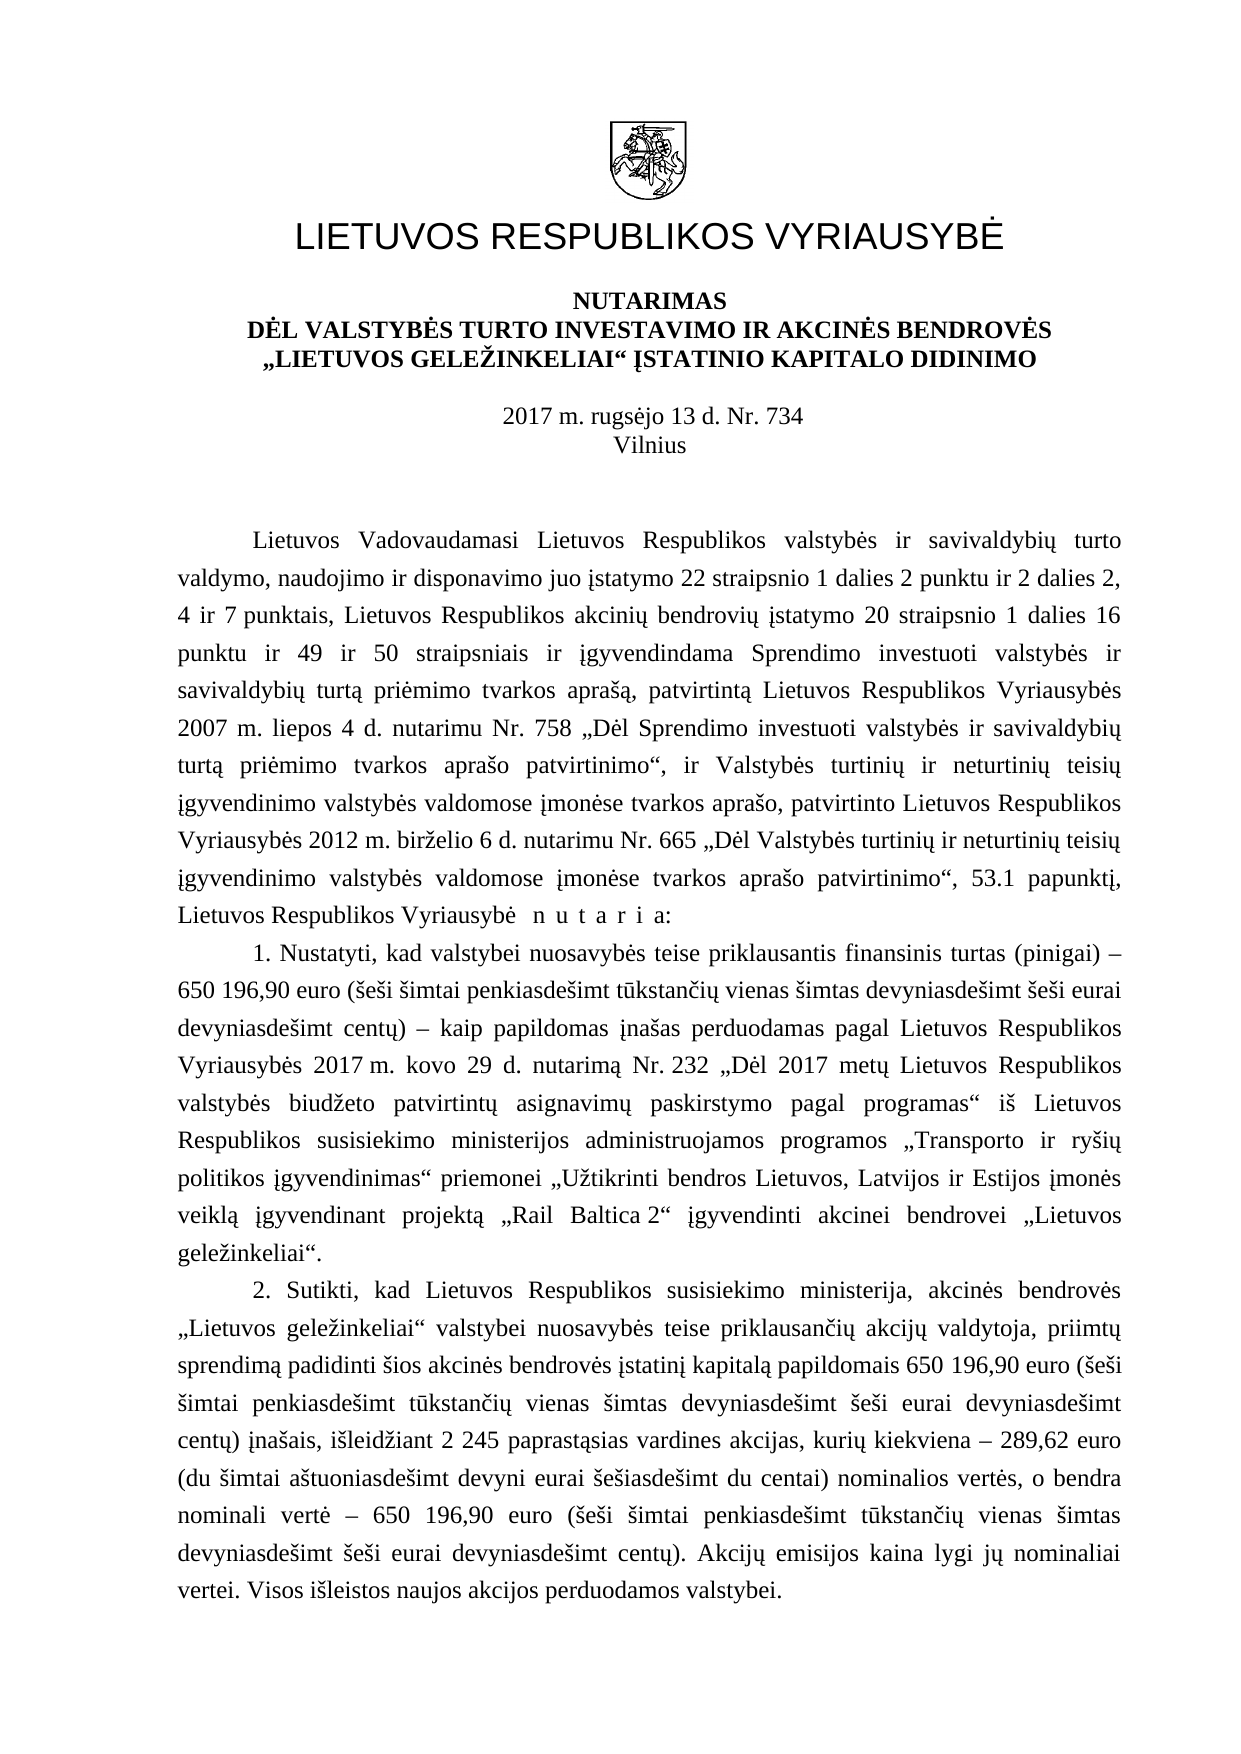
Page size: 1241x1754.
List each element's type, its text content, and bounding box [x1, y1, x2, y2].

text Vilnius [177, 430, 1122, 459]
text nutarimas [177, 286, 1122, 315]
text 2. Sutikti, kad Lietuvos Respublikos susisiekimo ministerija, akcinės bendrovės „Lietuvos geležinkeliai“ valstybei nuosavybės teise priklausančių akcijų valdytoja, priimtų sprendimą padidinti šios akcinės bendrovės įstatinį kapitalą papildomais 650 196,90 euro (šeši šimtai penkiasdešimt tūkstančių vienas šimtas devyniasdešimt šeši eurai devyniasdešimt centų) įnašais, išleidžiant 2 245 paprastąsias vardines akcijas, kurių kiekviena – 289,62 euro (du šimtai aštuoniasdešimt devyni eurai šešiasdešimt du centai) nominalios vertės, o bendra nominali vertė – 650 196,90 euro (šeši šimtai penkiasdešimt tūkstančių vienas šimtas devyniasdešimt šeši eurai devyniasdešimt centų). Akcijų emisijos kaina lygi jų nominaliai vertei. Visos išleistos naujos akcijos perduodamos valstybei. [177, 1266, 1122, 1604]
text 2017 m. rugsėjo 13 d. Nr. 734 [177, 401, 1122, 430]
text Lietuvos Respublikos Vyriausybė [177, 214, 1122, 258]
text 1. Nustatyti, kad valstybei nuosavybės teise priklausantis finansinis turtas (pinigai) – 650 196,90 euro (šeši šimtai penkiasdešimt tūkstančių vienas šimtas devyniasdešimt šeši eurai devyniasdešimt centų) – kaip papildomas įnašas perduodamas pagal Lietuvos Respublikos Vyriausybės 2017 m. kovo 29 d. nutarimą Nr. 232 „Dėl 2017 metų Lietuvos Respublikos valstybės biudžeto patvirtintų asignavimų paskirstymo pagal programas“ iš Lietuvos Respublikos susisiekimo ministerijos administruojamos programos „Transporto ir ryšių politikos įgyvendinimas“ priemonei „Užtikrinti bendros Lietuvos, Latvijos ir Estijos įmonės veiklą įgyvendinant projektą „Rail Baltica 2“ įgyvendinti akcinei bendrovei „Lietuvos geležinkeliai“. [177, 929, 1122, 1266]
text Lietuvos Vadovaudamasi Lietuvos Respublikos valstybės ir savivaldybių turto valdymo, naudojimo ir disponavimo juo įstatymo 22 straipsnio 1 dalies 2 punktu ir 2 dalies 2, 4 ir 7 punktais, Lietuvos Respublikos akcinių bendrovių įstatymo 20 straipsnio 1 dalies 16 punktu ir 49 ir 50 straipsniais ir įgyvendindama Sprendimo investuoti valstybės ir savivaldybių turtą priėmimo tvarkos aprašą, patvirtintą Lietuvos Respublikos Vyriausybės 2007 m. liepos 4 d. nutarimu Nr. 758 „Dėl Sprendimo investuoti valstybės ir savivaldybių turtą priėmimo tvarkos aprašo patvirtinimo“, ir Valstybės turtinių ir neturtinių teisių įgyvendinimo valstybės valdomose įmonėse tvarkos aprašo, patvirtinto Lietuvos Respublikos Vyriausybės 2012 m. birželio 6 d. nutarimu Nr. 665 „Dėl Valstybės turtinių ir neturtinių teisių įgyvendinimo valstybės valdomose įmonėse tvarkos aprašo patvirtinimo“, 53.1 papunktį, Lietuvos Respublikos Vyriausybė nutaria: [177, 516, 1122, 929]
text DĖL VALSTYBĖS TURTO INVESTAVIMO IR AKCINĖS BENDROVĖS „LIETUVOS GELEŽINKELIAI“ ĮSTATINIO KAPITALO DIDINIMO [177, 315, 1122, 373]
